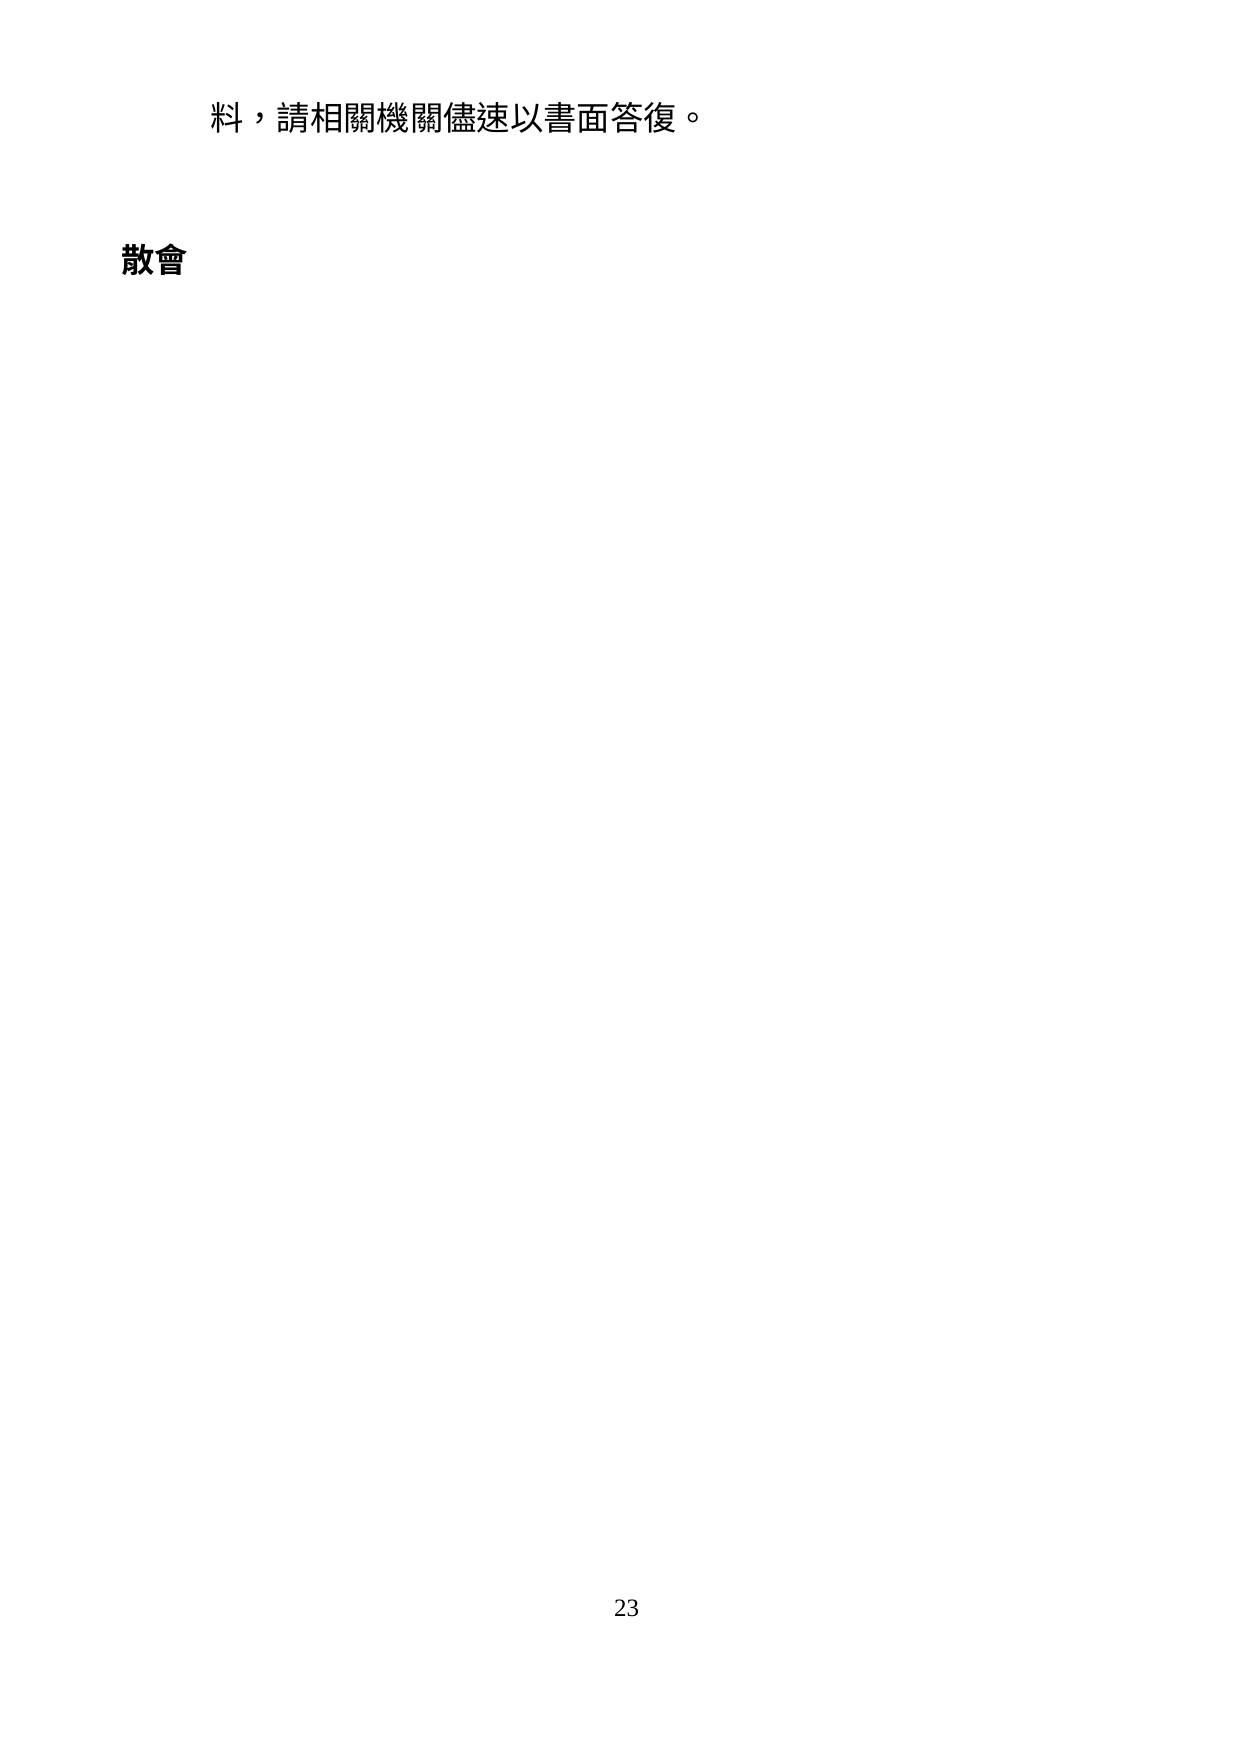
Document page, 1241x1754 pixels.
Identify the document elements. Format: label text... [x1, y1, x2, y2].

text 料，請相關機關儘速以書面答復。 [121, 91, 1132, 141]
text 散會 [121, 216, 1132, 278]
